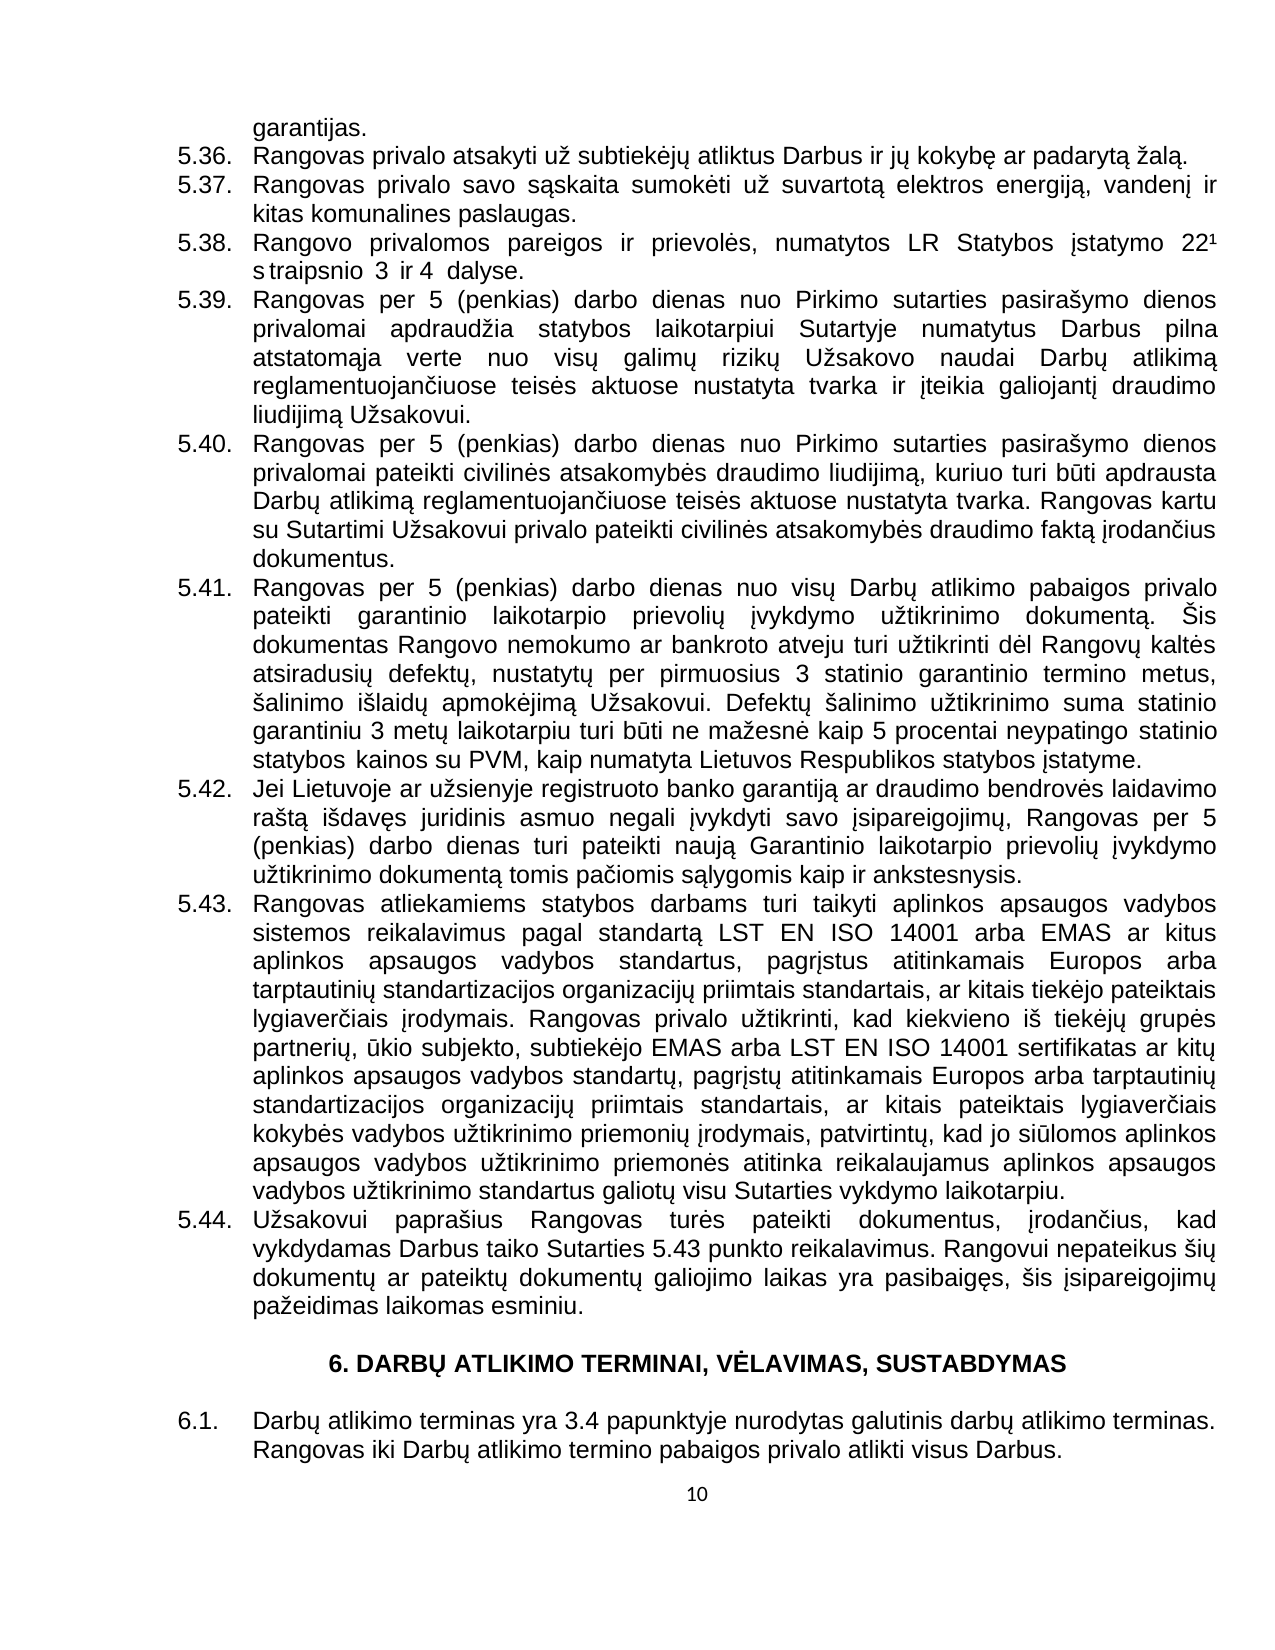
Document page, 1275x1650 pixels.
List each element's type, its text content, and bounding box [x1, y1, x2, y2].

list Rangovas privalo savo sąskaita sumokėti už suvartotą elektros energiją, vandenį ir kitas komunalines paslaugas. [177, 170, 1218, 227]
list 6. DARBŲ ATLIKIMO TERMINAI, VĖLAVIMAS, SUSTABDYMAS [177, 1349, 1218, 1377]
list Rangovas per 5 (penkias) darbo dienas nuo Pirkimo sutarties pasirašymo dienos privalomai pateikti civilinės atsakomybės draudimo liudijimą, kuriuo turi būti apdrausta Darbų atlikimą reglamentuojančiuose teisės aktuose nustatyta tvarka. Rangovas kartu su Sutartimi Užsakovui privalo pateikti civilinės atsakomybės draudimo faktą įrodančius dokumentus. [177, 429, 1218, 572]
list Rangovas privalo atsakyti už subtiekėjų atliktus Darbus ir jų kokybę ar padarytą žalą. [177, 141, 1218, 170]
list Rangovo privalomos pareigos ir prievolės, numatytos LR Statybos įstatymo 22¹ straipsnio 3 ir 4 dalyse. [177, 227, 1218, 285]
list garantijas. [177, 112, 1218, 141]
list Rangovas per 5 (penkias) darbo dienas nuo visų Darbų atlikimo pabaigos privalo pateikti garantinio laikotarpio prievolių įvykdymo užtikrinimo dokumentą. Šis dokumentas Rangovo nemokumo ar bankroto atveju turi užtikrinti dėl Rangovų kaltės atsiradusių defektų, nustatytų per pirmuosius 3 statinio garantinio termino metus, šalinimo išlaidų apmokėjimą Užsakovui. Defektų šalinimo užtikrinimo suma statinio garantiniu 3 metų laikotarpiu turi būti ne mažesnė kaip 5 procentai neypatingo statinio statybos kainos su PVM, kaip numatyta Lietuvos Respublikos statybos įstatyme. [177, 572, 1218, 774]
list Rangovas per 5 (penkias) darbo dienas nuo Pirkimo sutarties pasirašymo dienos privalomai apdraudžia statybos laikotarpiui Sutartyje numatytus Darbus pilna atstatomąja verte nuo visų galimų rizikų Užsakovo naudai Darbų atlikimą reglamentuojančiuose teisės aktuose nustatyta tvarka ir įteikia galiojantį draudimo liudijimą Užsakovui. [177, 285, 1218, 429]
list Užsakovui paprašius Rangovas turės pateikti dokumentus, įrodančius, kad vykdydamas Darbus taiko Sutarties 5.43 punkto reikalavimus. Rangovui nepateikus šių dokumentų ar pateiktų dokumentų galiojimo laikas yra pasibaigęs, šis įsipareigojimų pažeidimas laikomas esminiu. [177, 1205, 1218, 1320]
list Darbų atlikimo terminas yra 3.4 papunktyje nurodytas galutinis darbų atlikimo terminas. Rangovas iki Darbų atlikimo termino pabaigos privalo atlikti visus Darbus. [177, 1406, 1218, 1464]
list Rangovas atliekamiems statybos darbams turi taikyti aplinkos apsaugos vadybos sistemos reikalavimus pagal standartą LST EN ISO 14001 arba EMAS ar kitus aplinkos apsaugos vadybos standartus, pagrįstus atitinkamais Europos arba tarptautinių standartizacijos organizacijų priimtais standartais, ar kitais tiekėjo pateiktais lygiaverčiais įrodymais. Rangovas privalo užtikrinti, kad kiekvieno iš tiekėjų grupės partnerių, ūkio subjekto, subtiekėjo EMAS arba LST EN ISO 14001 sertifikatas ar kitų aplinkos apsaugos vadybos standartų, pagrįstų atitinkamais Europos arba tarptautinių standartizacijos organizacijų priimtais standartais, ar kitais pateiktais lygiaverčiais kokybės vadybos užtikrinimo priemonių įrodymais, patvirtintų, kad jo siūlomos aplinkos apsaugos vadybos užtikrinimo priemonės atitinka reikalaujamus aplinkos apsaugos vadybos užtikrinimo standartus galiotų visu Sutarties vykdymo laikotarpiu. [177, 889, 1218, 1205]
list Jei Lietuvoje ar užsienyje registruoto banko garantiją ar draudimo bendrovės laidavimo raštą išdavęs juridinis asmuo negali įvykdyti savo įsipareigojimų, Rangovas per 5 (penkias) darbo dienas turi pateikti naują Garantinio laikotarpio prievolių įvykdymo užtikrinimo dokumentą tomis pačiomis sąlygomis kaip ir ankstesnysis. [177, 774, 1218, 889]
